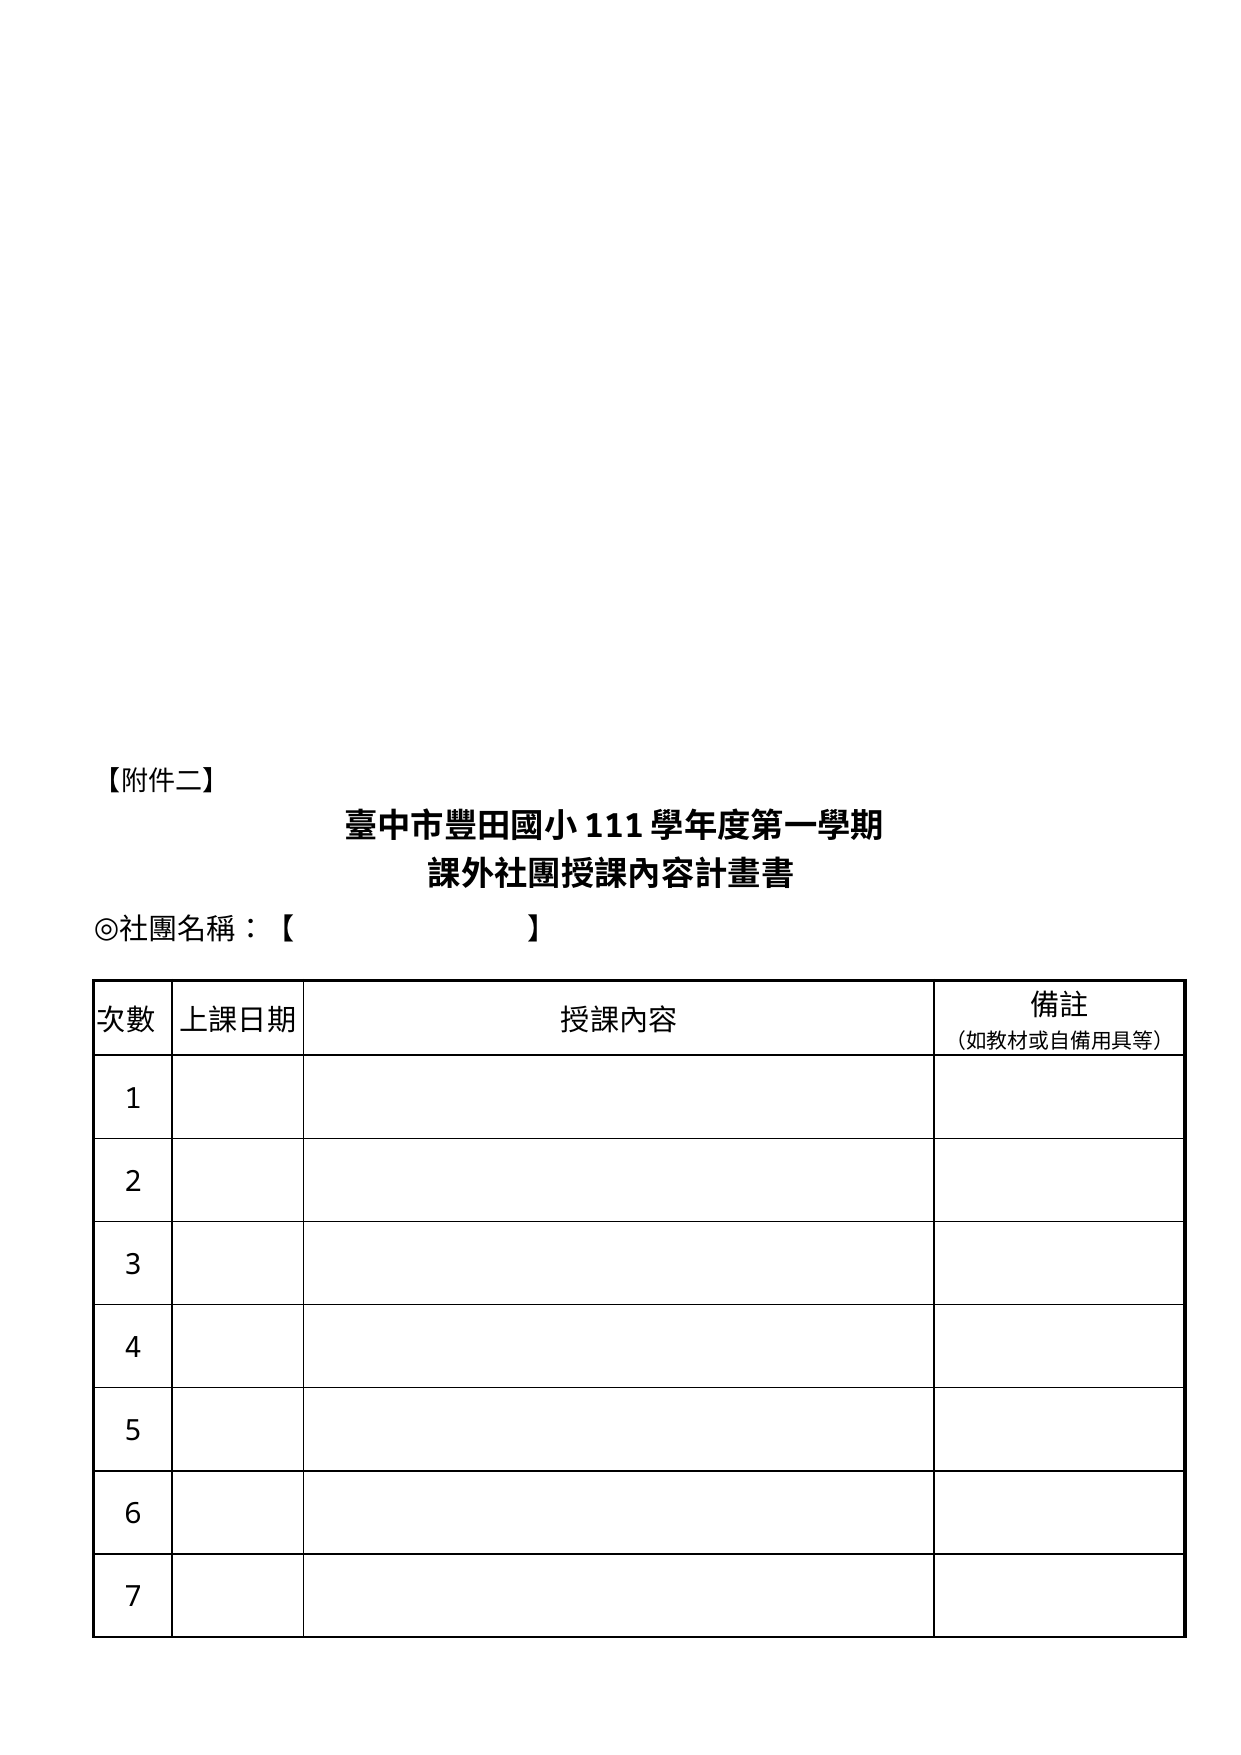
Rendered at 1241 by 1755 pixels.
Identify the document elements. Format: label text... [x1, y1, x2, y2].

table_cell [935, 1388, 1183, 1470]
table_header 備註 （如教材或自備用具等） [935, 982, 1183, 1054]
table_cell [935, 1472, 1183, 1553]
table_cell [304, 1555, 933, 1636]
table_cell 2 [95, 1139, 171, 1221]
table_cell [304, 1305, 933, 1387]
table_cell [935, 1555, 1183, 1636]
table_cell [304, 1139, 933, 1221]
table_cell [304, 1222, 933, 1304]
table_cell [173, 1388, 303, 1470]
table_cell [935, 1222, 1183, 1304]
table_cell 6 [95, 1472, 171, 1553]
table_header 授課內容 [304, 982, 933, 1054]
table_header 上課日期 [173, 982, 303, 1054]
text ◎社團名稱：【 】 [94, 895, 1162, 958]
table_cell 4 [95, 1305, 171, 1387]
table_header 次數 [95, 982, 171, 1054]
table_cell [173, 1472, 303, 1553]
table_cell 7 [95, 1555, 171, 1636]
table_cell [173, 1056, 303, 1137]
table_cell 5 [95, 1388, 171, 1470]
table_cell [935, 1056, 1183, 1137]
table_cell [935, 1305, 1183, 1387]
table_cell 3 [95, 1222, 171, 1304]
text 臺中市豐田國小111學年度第一學期 [94, 798, 1162, 847]
table_cell [173, 1305, 303, 1387]
table_cell [173, 1222, 303, 1304]
table_cell [173, 1555, 303, 1636]
table_cell [304, 1056, 933, 1137]
text 【附件二】 [94, 759, 1162, 798]
table_cell [304, 1388, 933, 1470]
table_cell [935, 1139, 1183, 1221]
table_cell 1 [95, 1056, 171, 1137]
table_cell [304, 1472, 933, 1553]
text 課外社團授課內容計畫書 [94, 847, 1162, 895]
table_cell [173, 1139, 303, 1221]
